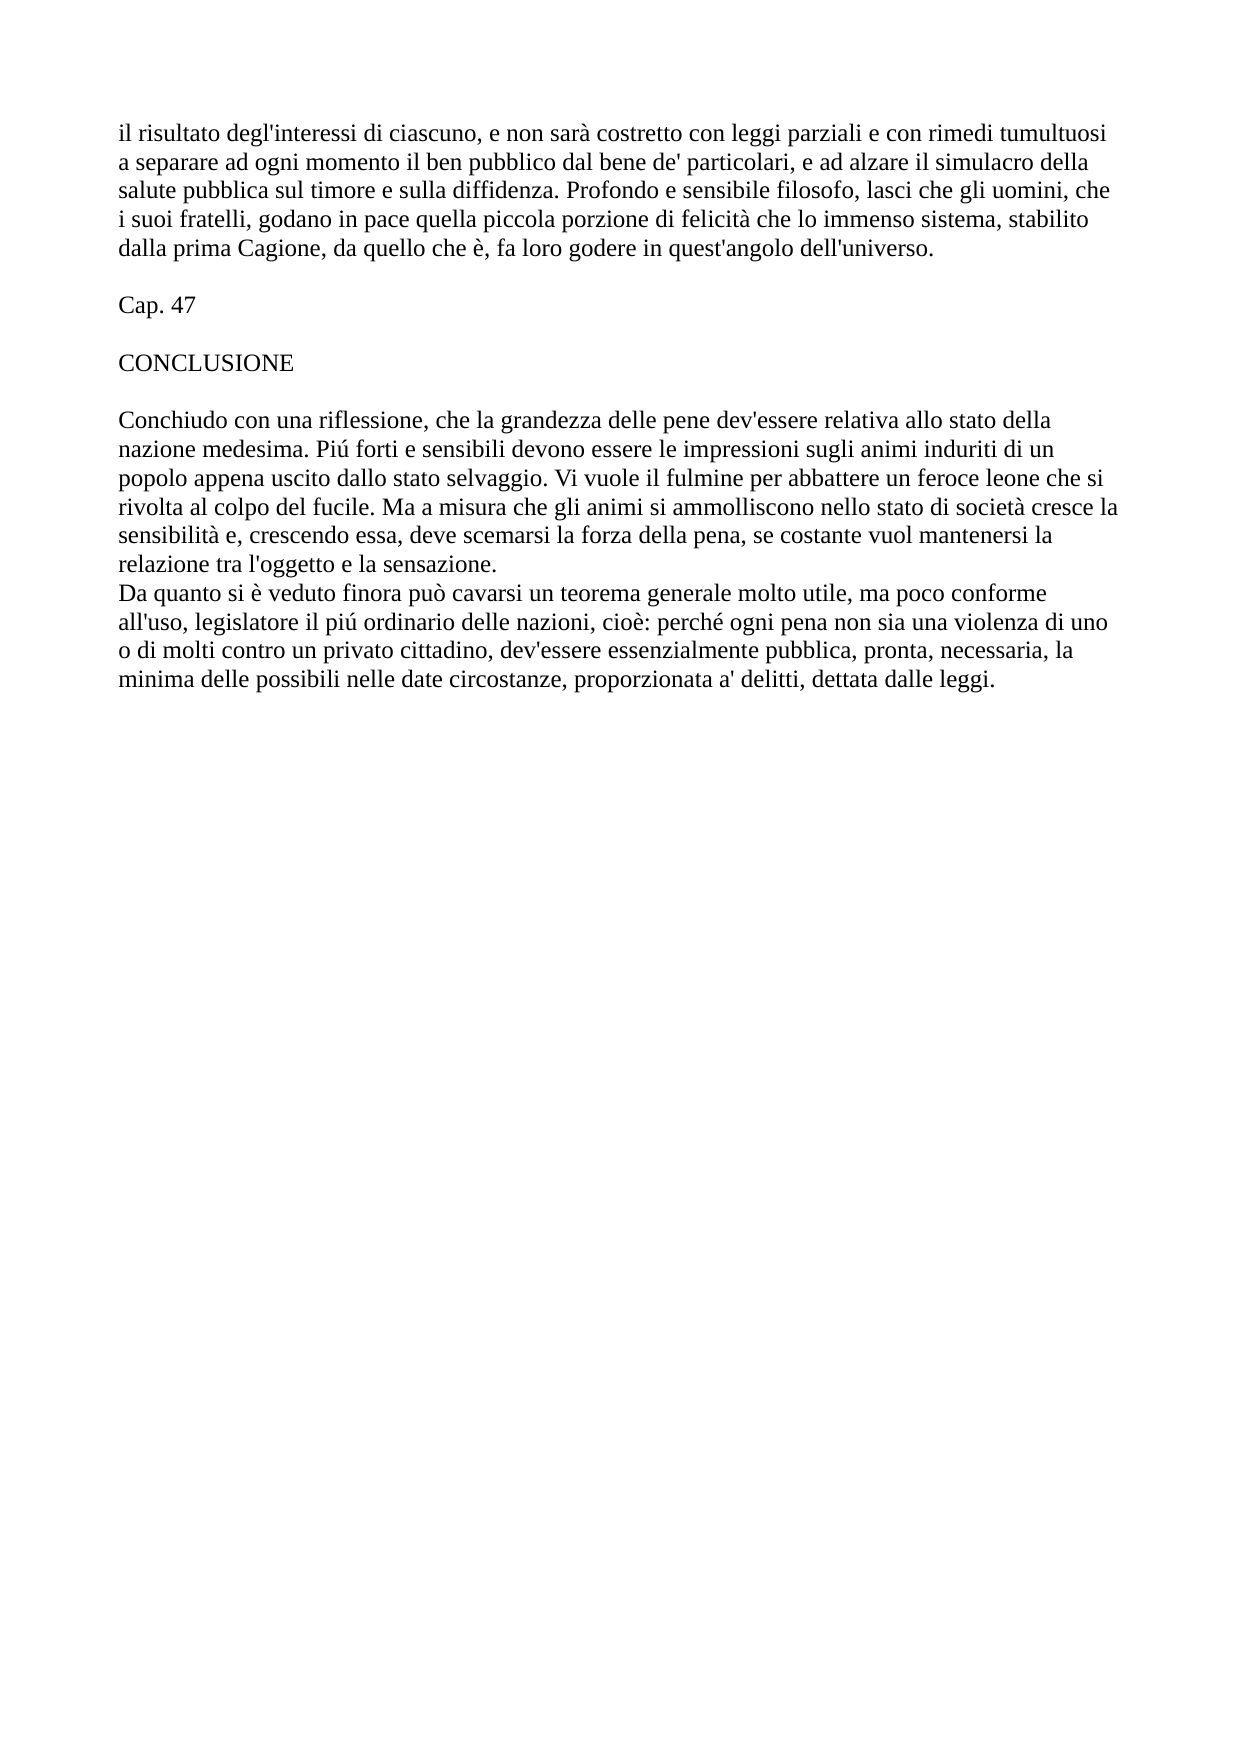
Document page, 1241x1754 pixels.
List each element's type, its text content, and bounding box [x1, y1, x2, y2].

text Conchiudo con una riflessione, che la grandezza delle pene dev'essere relativa allo stato della nazione medesima. Piú forti e sensibili devono essere le impressioni sugli animi induriti di un popolo appena uscito dallo stato selvaggio. Vi vuole il fulmine per abbattere un feroce leone che si rivolta al colpo del fucile. Ma a misura che gli animi si ammolliscono nello stato di società cresce la sensibilità e, crescendo essa, deve scemarsi la forza della pena, se costante vuol mantenersi la relazione tra l'oggetto e la sensazione. [118, 406, 1122, 578]
text il risultato degl'interessi di ciascuno, e non sarà costretto con leggi parziali e con rimedi tumultuosi a separare ad ogni momento il ben pubblico dal bene de' particolari, e ad alzare il simulacro della salute pubblica sul timore e sulla diffidenza. Profondo e sensibile filosofo, lasci che gli uomini, che i suoi fratelli, godano in pace quella piccola porzione di felicità che lo immenso sistema, stabilito dalla prima Cagione, da quello che è, fa loro godere in quest'angolo dell'universo. [118, 118, 1122, 262]
text Da quanto si è veduto finora può cavarsi un teorema generale molto utile, ma poco conforme all'uso, legislatore il piú ordinario delle nazioni, cioè: perché ogni pena non sia una violenza di uno o di molti contro un privato cittadino, dev'essere essenzialmente pubblica, pronta, necessaria, la minima delle possibili nelle date circostanze, proporzionata a' delitti, dettata dalle leggi. [118, 578, 1122, 693]
text CONCLUSIONE [118, 348, 1122, 377]
text Cap. 47 [118, 291, 1122, 319]
